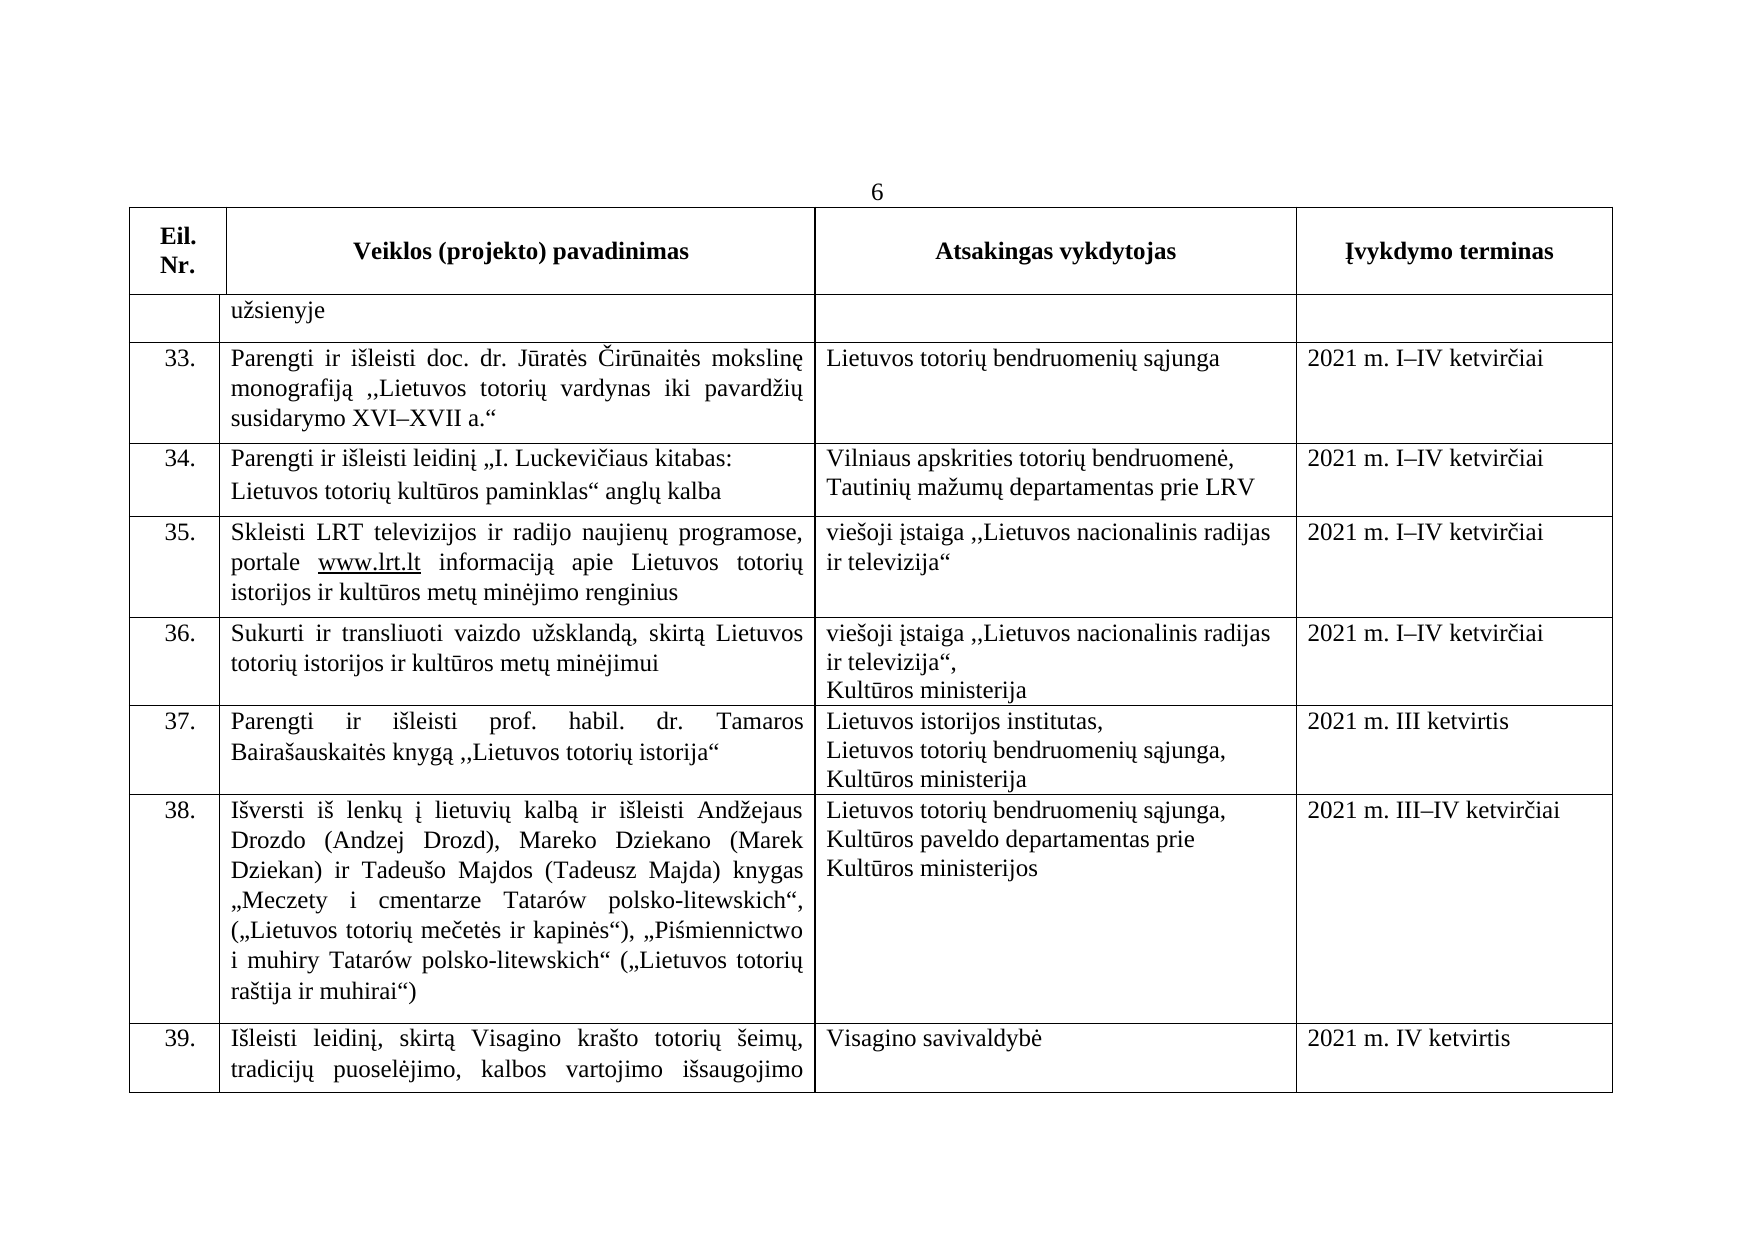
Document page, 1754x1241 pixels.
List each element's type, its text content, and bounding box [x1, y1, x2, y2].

table_cell užsienyje [220, 295, 814, 342]
table_header Veiklos (projekto) pavadinimas [227, 208, 814, 294]
table_cell 2021 m. I–IV ketvirčiai [1297, 343, 1612, 442]
table_cell Parengti ir išleisti doc. dr. Jūratės Čirūnaitės mokslinę monografiją ,,Lietuvos totorių vardynas iki pavardžių susidarymo XVI–XVII a.“ [220, 343, 814, 442]
table_cell 2021 m. I–IV ketvirčiai [1297, 517, 1612, 617]
table_cell Išversti iš lenkų į lietuvių kalbą ir išleisti Andžejaus Drozdo (Andzej Drozd), Mareko Dziekano (Marek Dziekan) ir Tadeušo Majdos (Tadeusz Majda) knygas „Meczety i cmentarze Tatarów polsko-litewskich“, („Lietuvos totorių mečetės ir kapinės“), „Piśmiennictwo i muhiry Tatarów polsko-litewskich“ („Lietuvos totorių raštija ir muhirai“) [220, 795, 814, 1022]
table_cell Parengti ir išleisti prof. habil. dr. Tamaros Bairašauskaitės knygą ,,Lietuvos totorių istorija“ [220, 706, 814, 794]
table_header Eil. Nr. [130, 208, 226, 294]
table_cell 34. [130, 444, 219, 516]
table_cell [816, 295, 1296, 342]
table_cell Išleisti leidinį, skirtą Visagino krašto totorių šeimų, tradicijų puoselėjimo, kalbos vartojimo išsaugojimo [220, 1024, 814, 1092]
table_cell Lietuvos istorijos institutas, Lietuvos totorių bendruomenių sąjunga, Kultūros ministerija [816, 706, 1296, 794]
table_cell Parengti ir išleisti leidinį „I. Luckevičiaus kitabas: Lietuvos totorių kultūros paminklas“ anglų kalba [220, 444, 814, 516]
table_cell 36. [130, 618, 219, 705]
table_cell Visagino savivaldybė [816, 1024, 1296, 1092]
table_cell 39. [130, 1024, 219, 1092]
table_cell 2021 m. III–IV ketvirčiai [1297, 795, 1612, 1022]
table_cell [130, 295, 219, 342]
table_cell Skleisti LRT televizijos ir radijo naujienų programose, portale www.lrt.lt informaciją apie Lietuvos totorių istorijos ir kultūros metų minėjimo renginius [220, 517, 814, 617]
table_cell 35. [130, 517, 219, 617]
table_header Atsakingas vykdytojas [816, 208, 1296, 294]
table_cell Vilniaus apskrities totorių bendruomenė, Tautinių mažumų departamentas prie LRV [816, 444, 1296, 516]
table_cell viešoji įstaiga ,,Lietuvos nacionalinis radijas ir televizija“, Kultūros ministerija [816, 618, 1296, 705]
table_cell viešoji įstaiga ,,Lietuvos nacionalinis radijas ir televizija“ [816, 517, 1296, 617]
table_cell Lietuvos totorių bendruomenių sąjunga, Kultūros paveldo departamentas prie Kultūros ministerijos [816, 795, 1296, 1022]
table_header Įvykdymo terminas [1297, 208, 1612, 294]
table_cell 2021 m. I–IV ketvirčiai [1297, 444, 1612, 516]
table_cell Lietuvos totorių bendruomenių sąjunga [816, 343, 1296, 442]
table_cell 33. [130, 343, 219, 442]
table_cell 2021 m. IV ketvirtis [1297, 1024, 1612, 1092]
table_cell 38. [130, 795, 219, 1022]
table_cell 37. [130, 706, 219, 794]
table_cell 2021 m. I–IV ketvirčiai [1297, 618, 1612, 705]
table_cell Sukurti ir transliuoti vaizdo užsklandą, skirtą Lietuvos totorių istorijos ir kultūros metų minėjimui [220, 618, 814, 705]
table_cell 2021 m. III ketvirtis [1297, 706, 1612, 794]
table_cell [1297, 295, 1612, 342]
